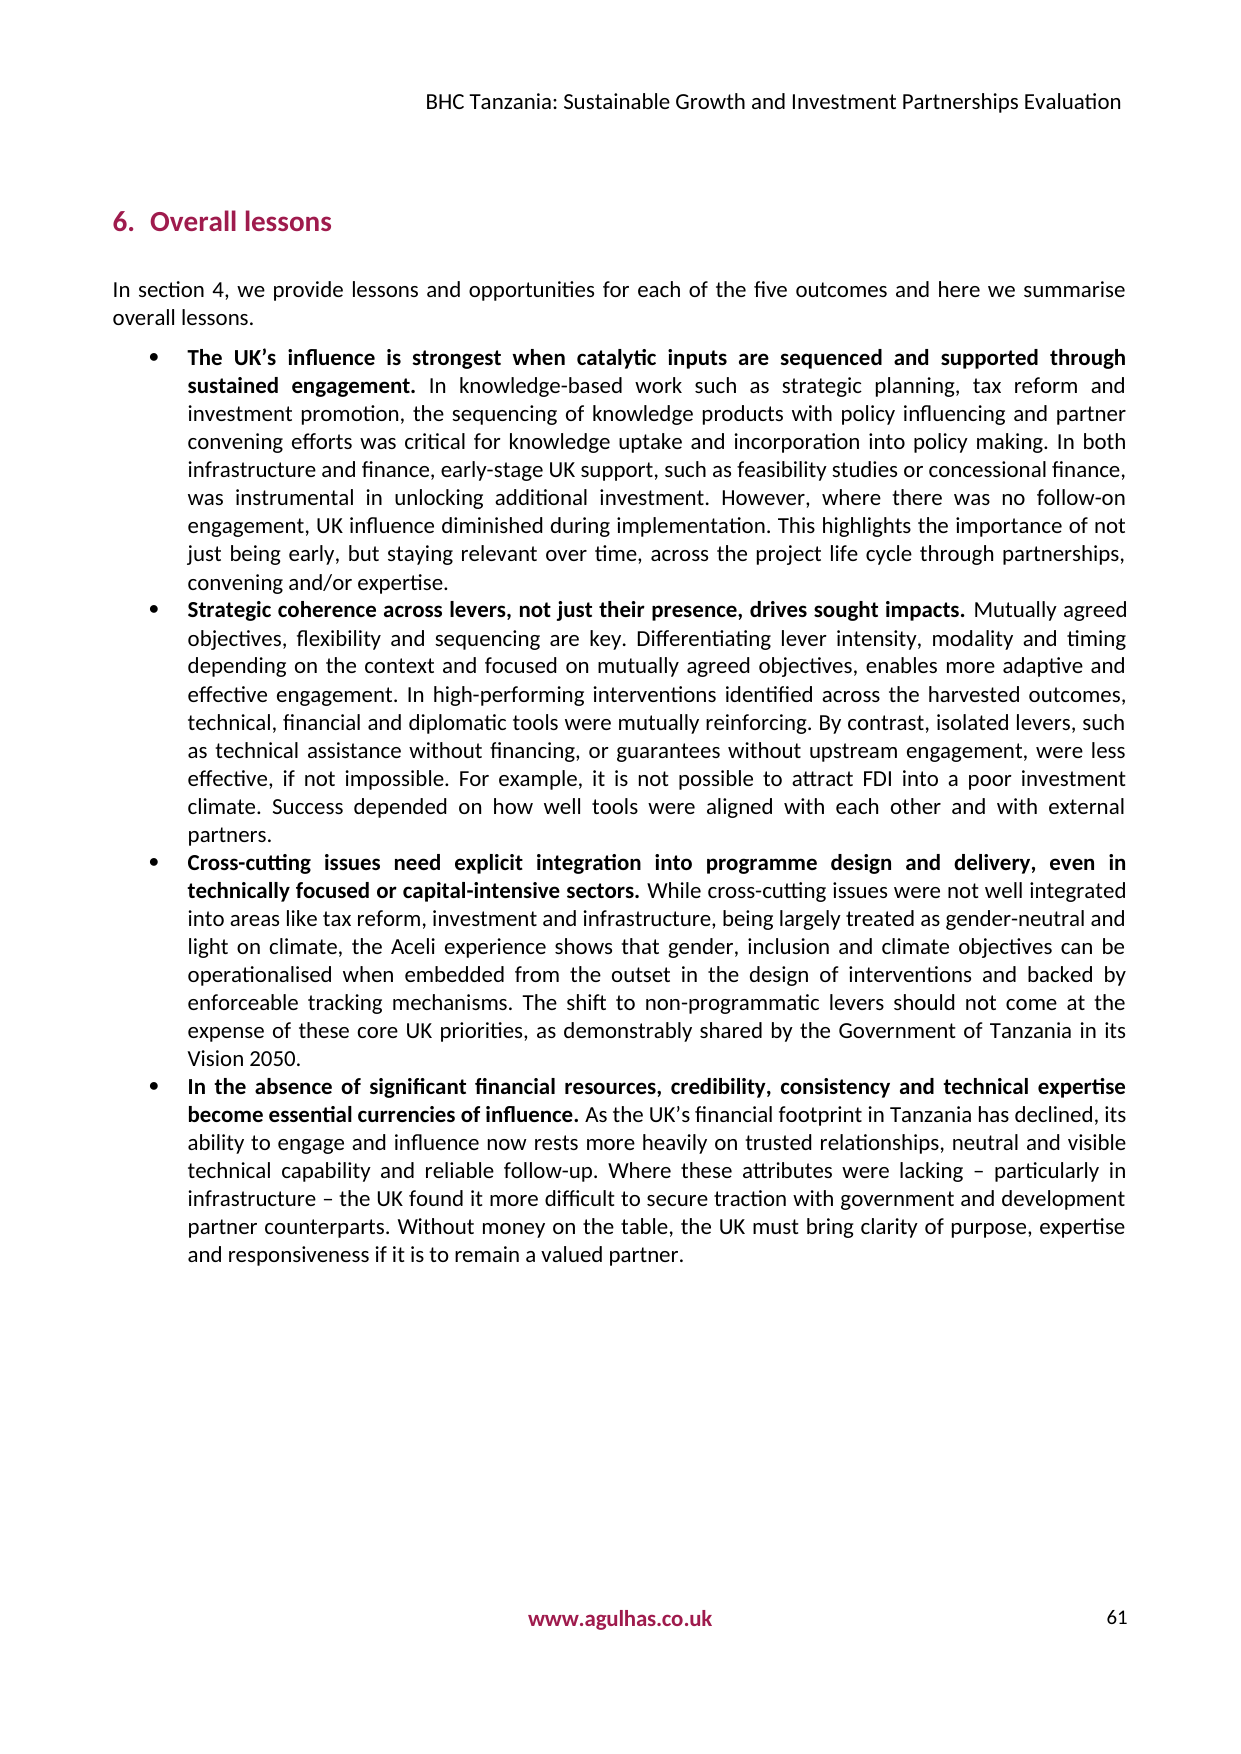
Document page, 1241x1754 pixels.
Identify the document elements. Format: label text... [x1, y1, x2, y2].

list Cross-cutting issues need explicit integration into programme design and delivery, even in technically focused or capital-intensive sectors. While cross-cutting issues were not well integrated into areas like tax reform, investment and infrastructure, being largely treated as gender-neutral and light on climate, the Aceli experience shows that gender, inclusion and climate objectives can be operationalised when embedded from the outset in the design of interventions and backed by enforceable tracking mechanisms. The shift to non-programmatic levers should not come at the expense of these core UK priorities, as demonstrably shared by the Government of Tanzania in its Vision 2050. [150, 848, 1128, 1072]
list Strategic coherence across levers, not just their presence, drives sought impacts. Mutually agreed objectives, flexibility and sequencing are key. Differentiating lever intensity, modality and timing depending on the context and focused on mutually agreed objectives, enables more adaptive and effective engagement. In high-performing interventions identified across the harvested outcomes, technical, financial and diplomatic tools were mutually reinforcing. By contrast, isolated levers, such as technical assistance without financing, or guarantees without upstream engagement, were less effective, if not impossible. For example, it is not possible to attract FDI into a poor investment climate. Success depended on how well tools were aligned with each other and with external partners. [150, 596, 1128, 848]
list In the absence of significant financial resources, credibility, consistency and technical expertise become essential currencies of influence. As the UK’s financial footprint in Tanzania has declined, its ability to engage and influence now rests more heavily on trusted relationships, neutral and visible technical capability and reliable follow-up. Where these attributes were lacking – particularly in infrastructure – the UK found it more difficult to secure traction with government and development partner counterparts. Without money on the table, the UK must bring clarity of purpose, expertise and responsiveness if it is to remain a valued partner. [150, 1072, 1128, 1268]
list The UK’s influence is strongest when catalytic inputs are sequenced and supported through sustained engagement. In knowledge-based work such as strategic planning, tax reform and investment promotion, the sequencing of knowledge products with policy influencing and partner convening efforts was critical for knowledge uptake and incorporation into policy making. In both infrastructure and finance, early-stage UK support, such as feasibility studies or concessional finance, was instrumental in unlocking additional investment. However, where there was no follow-on engagement, UK influence diminished during implementation. This highlights the importance of not just being early, but staying relevant over time, across the project life cycle through partnerships, convening and/or expertise. [150, 343, 1128, 596]
subtitle Overall lessons [112, 203, 1128, 239]
text In section 4, we provide lessons and opportunities for each of the five outcomes and here we summarise overall lessons. [112, 275, 1128, 331]
